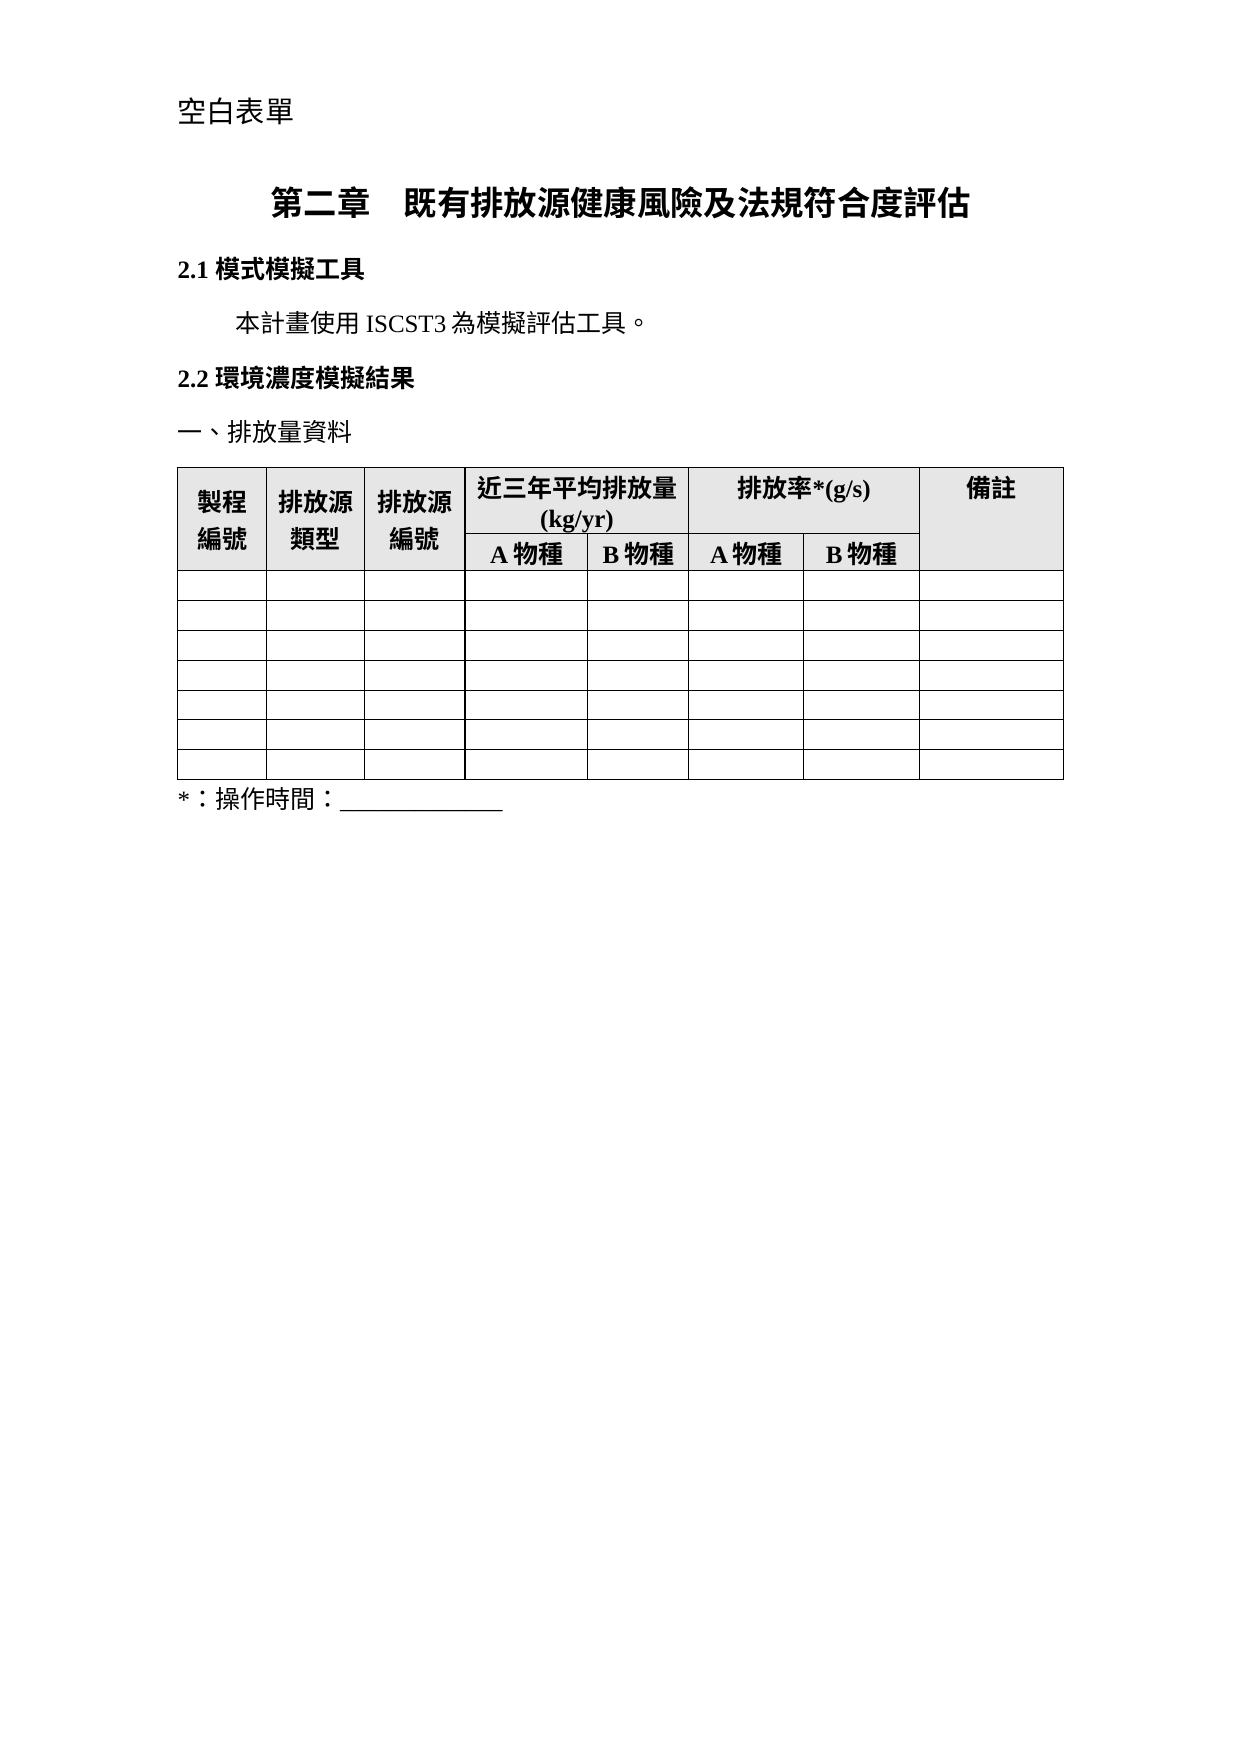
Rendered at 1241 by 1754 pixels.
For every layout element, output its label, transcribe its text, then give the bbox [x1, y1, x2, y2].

table_cell [365, 631, 464, 660]
table_cell [178, 631, 266, 660]
table_cell [804, 691, 919, 719]
table_cell A物種 [466, 534, 587, 570]
table_cell [267, 720, 364, 749]
table_cell A物種 [689, 534, 803, 570]
table_cell [804, 750, 919, 779]
table_cell [365, 601, 464, 630]
table_cell [689, 601, 803, 630]
table_cell [466, 601, 587, 630]
table_cell B物種 [804, 534, 919, 570]
table_cell [267, 631, 364, 660]
text *：操作時間：_____________ [177, 780, 1063, 816]
table_cell [588, 601, 688, 630]
table_cell [689, 720, 803, 749]
subtitle 2.2 環境濃度模擬結果 [177, 358, 1063, 394]
table_cell [178, 691, 266, 719]
table_cell [920, 720, 1063, 749]
table_header 排放源 類型 [267, 468, 364, 570]
table_header 排放源 編號 [365, 468, 464, 570]
table_cell [588, 750, 688, 779]
table_cell [804, 571, 919, 600]
table_header 近三年平均排放量(kg/yr) [466, 468, 688, 533]
table_cell [365, 691, 464, 719]
table_cell [466, 631, 587, 660]
table_cell [466, 720, 587, 749]
table_header 製程 編號 [178, 468, 266, 570]
table_cell [178, 661, 266, 689]
table_cell [920, 601, 1063, 630]
subtitle 第二章 既有排放源健康風險及法規符合度評估 [177, 177, 1063, 225]
table_cell [689, 631, 803, 660]
table_cell [588, 691, 688, 719]
table_cell [588, 720, 688, 749]
table_cell [365, 661, 464, 689]
table_header 備註 [920, 468, 1063, 570]
table_cell [689, 661, 803, 689]
table_cell [920, 750, 1063, 779]
table_cell [466, 750, 587, 779]
table_cell [588, 631, 688, 660]
table_cell [178, 750, 266, 779]
table_cell [267, 601, 364, 630]
table_cell [178, 601, 266, 630]
table_cell [466, 661, 587, 689]
table_cell [466, 571, 587, 600]
table_cell [689, 571, 803, 600]
table_cell [588, 571, 688, 600]
table_cell [365, 720, 464, 749]
table_cell [689, 691, 803, 719]
table_cell [689, 750, 803, 779]
table_cell [267, 750, 364, 779]
subtitle 一、排放量資料 [177, 413, 1063, 449]
table_cell [920, 661, 1063, 689]
table_cell [267, 691, 364, 719]
table_cell [804, 661, 919, 689]
table_cell [365, 750, 464, 779]
table_cell [178, 571, 266, 600]
table_cell [267, 571, 364, 600]
table_cell [466, 691, 587, 719]
subtitle 2.1 模式模擬工具 [177, 249, 1063, 286]
table_cell [804, 631, 919, 660]
table_header 排放率*(g/s) [689, 468, 919, 533]
table_cell [920, 571, 1063, 600]
table_cell B物種 [588, 534, 688, 570]
table_cell [920, 631, 1063, 660]
table_cell [588, 661, 688, 689]
table_cell [365, 571, 464, 600]
table_cell [804, 601, 919, 630]
table_cell [804, 720, 919, 749]
text 本計畫使用ISCST3為模擬評估工具。 [236, 304, 1063, 340]
table_cell [178, 720, 266, 749]
table_cell [267, 661, 364, 689]
table_cell [920, 691, 1063, 719]
